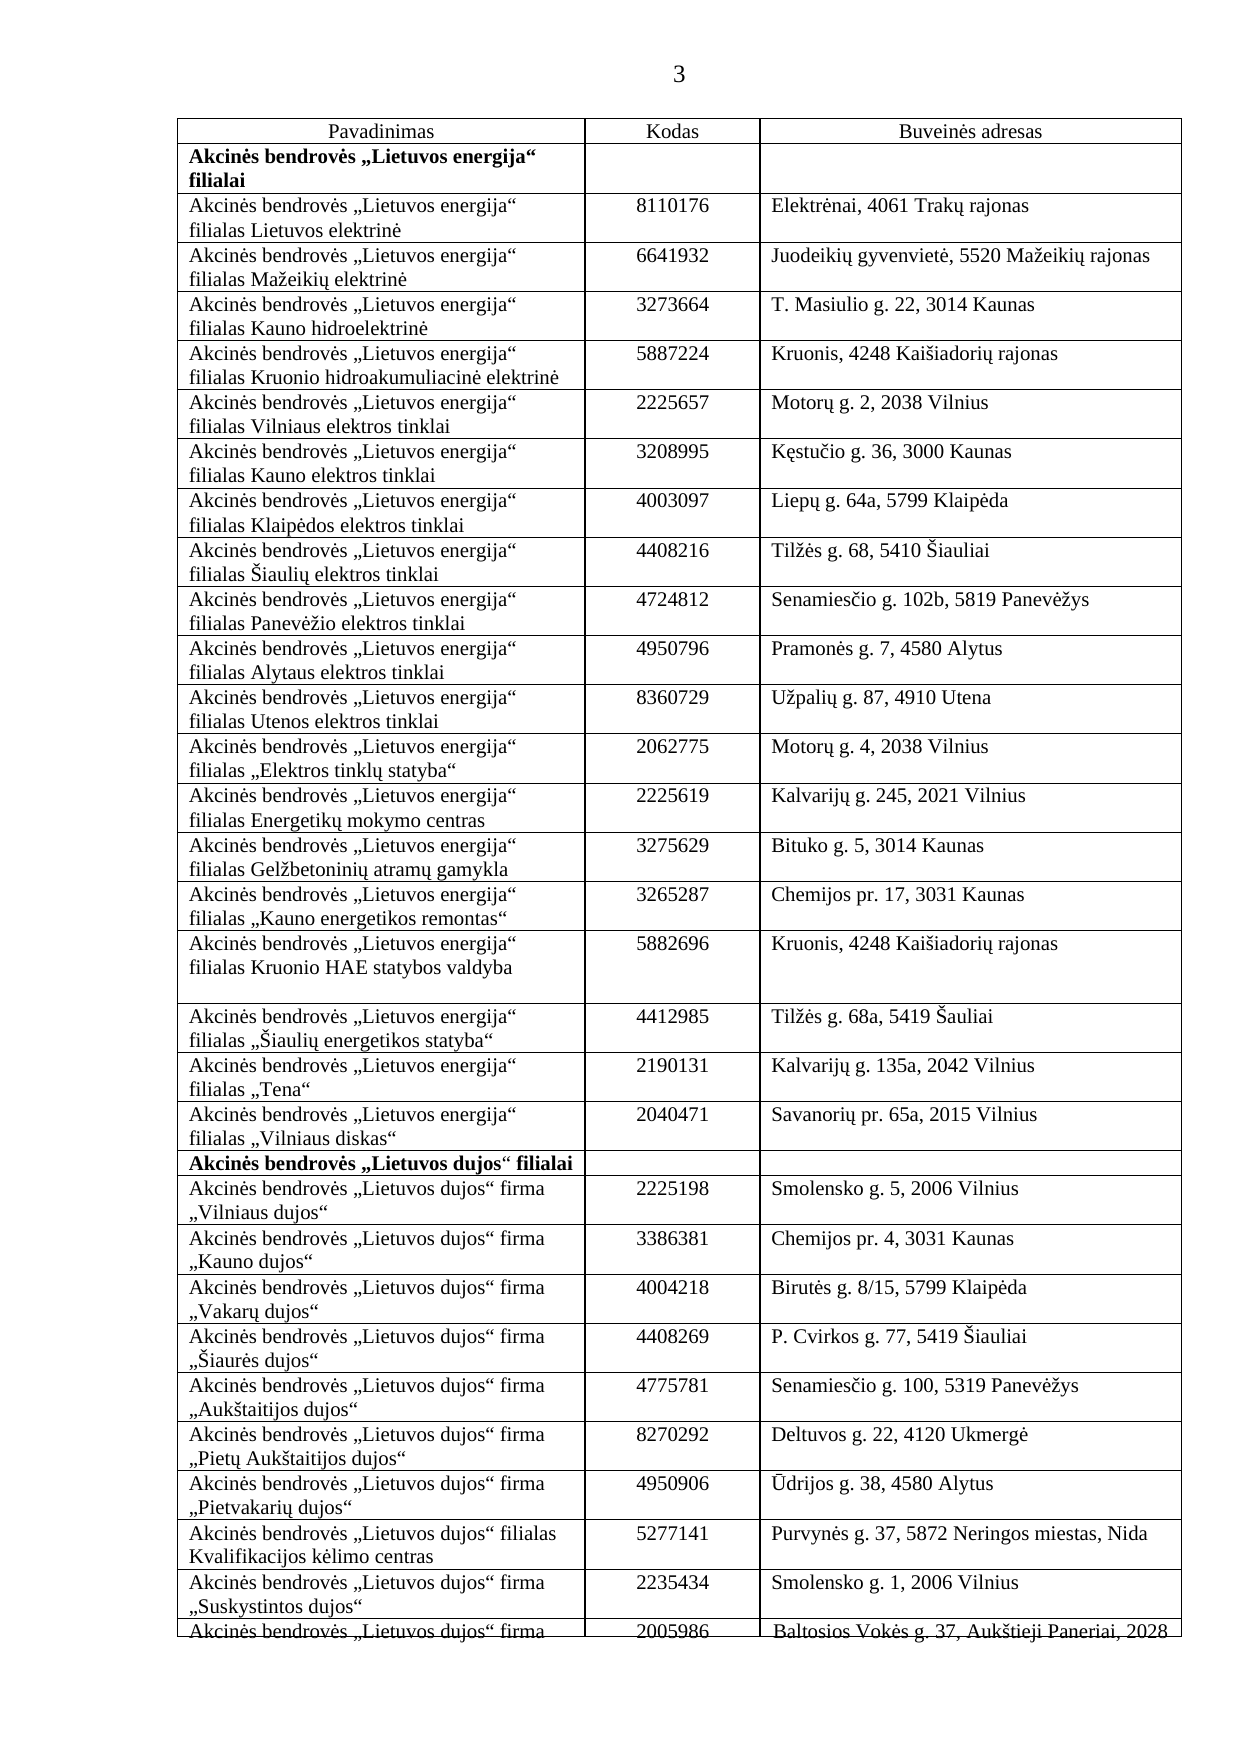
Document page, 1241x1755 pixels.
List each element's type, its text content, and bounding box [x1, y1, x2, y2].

table_cell 3265287 [586, 882, 759, 930]
table_cell Kalvarijų g. 135a, 2042 Vilnius [761, 1053, 1181, 1101]
table_cell 3208995 [586, 439, 759, 487]
table_cell Juodeikių gyvenvietė, 5520 Mažeikių rajonas [761, 243, 1181, 291]
table_cell 8360729 [586, 685, 759, 733]
table_cell 2225619 [586, 784, 759, 832]
table_cell Akcinės bendrovės „Lietuvos energija“ filialas „Vilniaus diskas“ [178, 1102, 584, 1150]
table_header Kodas [586, 119, 759, 143]
table_cell Akcinės bendrovės „Lietuvos energija“ filialas Kruonio HAE statybos valdyba [178, 931, 584, 1003]
table_cell 2235434 [586, 1570, 759, 1618]
table_cell Purvynės g. 37, 5872 Neringos miestas, Nida [761, 1520, 1181, 1568]
table_cell Akcinės bendrovės „Lietuvos dujos“ firma „Šiaurės dujos“ [178, 1324, 584, 1372]
table_cell Akcinės bendrovės „Lietuvos dujos“ firma „Suskystintos dujos“ [178, 1570, 584, 1618]
table_header Pavadinimas [178, 119, 584, 143]
table_cell Akcinės bendrovės „Lietuvos energija“ filialas Lietuvos elektrinė [178, 194, 584, 242]
table_cell [761, 1151, 1181, 1175]
table_cell Kalvarijų g. 245, 2021 Vilnius [761, 784, 1181, 832]
table_cell Užpalių g. 87, 4910 Utena [761, 685, 1181, 733]
table_cell Akcinės bendrovės „Lietuvos dujos“ firma „Vakarų dujos“ [178, 1275, 584, 1323]
table_cell Smolensko g. 5, 2006 Vilnius [761, 1176, 1181, 1224]
table_cell Ūdrijos g. 38, 4580 Alytus [761, 1471, 1181, 1519]
table_cell Senamiesčio g. 102b, 5819 Panevėžys [761, 587, 1181, 635]
table_cell Deltuvos g. 22, 4120 Ukmergė [761, 1422, 1181, 1470]
table_cell 2225657 [586, 390, 759, 438]
table_cell 3386381 [586, 1225, 759, 1273]
table_cell Bituko g. 5, 3014 Kaunas [761, 833, 1181, 881]
table_cell 5887224 [586, 341, 759, 389]
table_cell Akcinės bendrovės „Lietuvos energija“ filialas Panevėžio elektros tinklai [178, 587, 584, 635]
table_cell 4004218 [586, 1275, 759, 1323]
table_cell 2062775 [586, 734, 759, 782]
table_header Buveinės adresas [761, 119, 1181, 143]
table_cell 6641932 [586, 243, 759, 291]
table_cell Akcinės bendrovės „Lietuvos energija“ filialas Alytaus elektros tinklai [178, 636, 584, 684]
table_cell Akcinės bendrovės „Lietuvos dujos“ firma „Aukštaitijos dujos“ [178, 1373, 584, 1421]
table_cell Birutės g. 8/15, 5799 Klaipėda [761, 1275, 1181, 1323]
table_cell Akcinės bendrovės „Lietuvos dujos“ firma „Pietų Aukštaitijos dujos“ [178, 1422, 584, 1470]
table_cell Akcinės bendrovės „Lietuvos energija“ filialas „Elektros tinklų statyba“ [178, 734, 584, 782]
table_cell Akcinės bendrovės „Lietuvos energija“ filialas Mažeikių elektrinė [178, 243, 584, 291]
table_cell [586, 144, 759, 192]
table_cell Akcinės bendrovės „Lietuvos energija“ filialai [178, 144, 584, 192]
table_cell Akcinės bendrovės „Lietuvos energija“ filialas „Šiaulių energetikos statyba“ [178, 1004, 584, 1052]
table_cell Akcinės bendrovės „Lietuvos energija“ filialas Energetikų mokymo centras [178, 784, 584, 832]
table_cell 3275629 [586, 833, 759, 881]
table_cell [586, 1151, 759, 1175]
table_cell 4724812 [586, 587, 759, 635]
table_cell Smolensko g. 1, 2006 Vilnius [761, 1570, 1181, 1618]
table_cell Akcinės bendrovės „Lietuvos dujos“ firma „Vilniaus dujos“ [178, 1176, 584, 1224]
table_cell Elektrėnai, 4061 Trakų rajonas [761, 194, 1181, 242]
table_cell P. Cvirkos g. 77, 5419 Šiauliai [761, 1324, 1181, 1372]
table_cell Tilžės g. 68, 5410 Šiauliai [761, 538, 1181, 586]
table_cell Akcinės bendrovės „Lietuvos energija“ filialas Vilniaus elektros tinklai [178, 390, 584, 438]
table_cell Senamiesčio g. 100, 5319 Panevėžys [761, 1373, 1181, 1421]
table_cell Kruonis, 4248 Kaišiadorių rajonas [761, 931, 1181, 1003]
table_cell Chemijos pr. 17, 3031 Kaunas [761, 882, 1181, 930]
table_cell 2040471 [586, 1102, 759, 1150]
table_cell Liepų g. 64a, 5799 Klaipėda [761, 489, 1181, 537]
table_cell 4950796 [586, 636, 759, 684]
table_cell 4003097 [586, 489, 759, 537]
table_cell Akcinės bendrovės „Lietuvos energija“ filialas Kauno hidroelektrinė [178, 292, 584, 340]
table_cell Akcinės bendrovės „Lietuvos dujos“ filialai [178, 1151, 584, 1175]
table_cell Akcinės bendrovės „Lietuvos energija“ filialas „Tena“ [178, 1053, 584, 1101]
table_cell Akcinės bendrovės „Lietuvos energija“ filialas Gelžbetoninių atramų gamykla [178, 833, 584, 881]
table_cell 2005986 [586, 1619, 759, 1636]
table_cell Akcinės bendrovės „Lietuvos energija“ filialas Šiaulių elektros tinklai [178, 538, 584, 586]
table_cell 8110176 [586, 194, 759, 242]
table_cell 4408269 [586, 1324, 759, 1372]
table_cell 8270292 [586, 1422, 759, 1470]
table_cell 4408216 [586, 538, 759, 586]
table_cell T. Masiulio g. 22, 3014 Kaunas [761, 292, 1181, 340]
table_cell 3273664 [586, 292, 759, 340]
table_cell 4950906 [586, 1471, 759, 1519]
table_cell 5882696 [586, 931, 759, 1003]
table_cell Motorų g. 4, 2038 Vilnius [761, 734, 1181, 782]
table_cell Kęstučio g. 36, 3000 Kaunas [761, 439, 1181, 487]
table_cell 5277141 [586, 1520, 759, 1568]
table_cell Akcinės bendrovės „Lietuvos dujos“ filialas Kvalifikacijos kėlimo centras [178, 1520, 584, 1568]
table_cell Savanorių pr. 65a, 2015 Vilnius [761, 1102, 1181, 1150]
table_cell Akcinės bendrovės „Lietuvos dujos“ firma „Dujiniai įrengimai“ [178, 1619, 584, 1636]
table_cell Akcinės bendrovės „Lietuvos dujos“ firma „Pietvakarių dujos“ [178, 1471, 584, 1519]
table_cell 4412985 [586, 1004, 759, 1052]
table_cell Chemijos pr. 4, 3031 Kaunas [761, 1225, 1181, 1273]
table_cell Tilžės g. 68a, 5419 Šauliai [761, 1004, 1181, 1052]
table_cell Akcinės bendrovės „Lietuvos energija“ filialas Kauno elektros tinklai [178, 439, 584, 487]
table_cell Akcinės bendrovės „Lietuvos energija“ filialas „Kauno energetikos remontas“ [178, 882, 584, 930]
table_cell Akcinės bendrovės „Lietuvos energija“ filialas Kruonio hidroakumuliacinė elektrinė [178, 341, 584, 389]
table_cell Kruonis, 4248 Kaišiadorių rajonas [761, 341, 1181, 389]
table_cell Akcinės bendrovės „Lietuvos energija“ filialas Utenos elektros tinklai [178, 685, 584, 733]
table_cell 2190131 [586, 1053, 759, 1101]
table_cell Pramonės g. 7, 4580 Alytus [761, 636, 1181, 684]
table_cell 2225198 [586, 1176, 759, 1224]
table_cell 4775781 [586, 1373, 759, 1421]
table_cell Akcinės bendrovės „Lietuvos dujos“ firma „Kauno dujos“ [178, 1225, 584, 1273]
table_cell Baltosios Vokės g. 37, Aukštieji Paneriai, 2028 Vilnius [761, 1619, 1181, 1636]
table_cell Motorų g. 2, 2038 Vilnius [761, 390, 1181, 438]
table_cell Akcinės bendrovės „Lietuvos energija“ filialas Klaipėdos elektros tinklai [178, 489, 584, 537]
table_cell [761, 144, 1181, 192]
